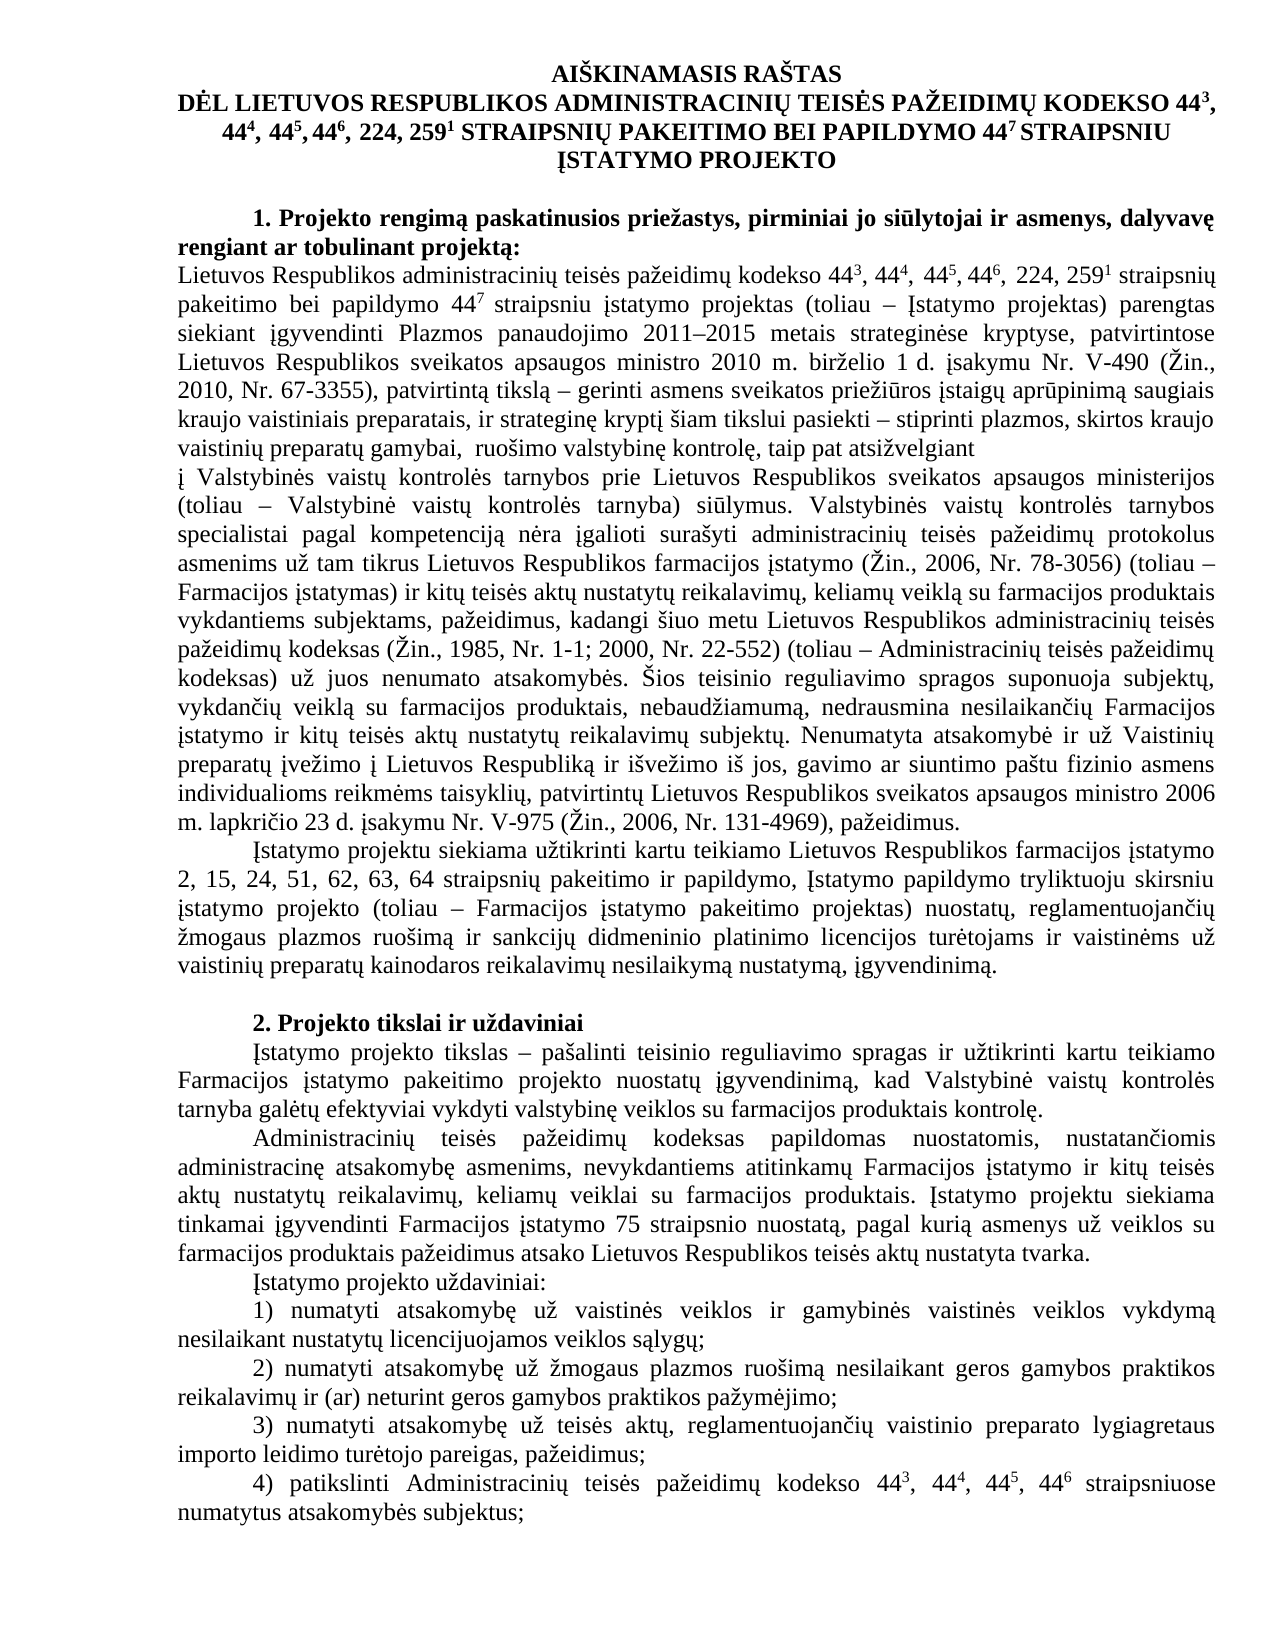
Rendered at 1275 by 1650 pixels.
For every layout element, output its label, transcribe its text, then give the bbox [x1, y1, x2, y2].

text Administracinių teisės pažeidimų kodeksas papildomas nuostatomis, nustatančiomis administracinę atsakomybę asmenims, nevykdantiems atitinkamų Farmacijos įstatymo ir kitų teisės aktų nustatytų reikalavimų, keliamų veiklai su farmacijos produktais. Įstatymo projektu siekiama tinkamai įgyvendinti Farmacijos įstatymo 75 straipsnio nuostatą, pagal kurią asmenys už veiklos su farmacijos produktais pažeidimus atsako Lietuvos Respublikos teisės aktų nustatyta tvarka. [177, 1123, 1216, 1267]
text 4) patikslinti Administracinių teisės pažeidimų kodekso 443, 444, 445, 446 straipsniuose numatytus atsakomybės subjektus; [177, 1468, 1216, 1525]
text 3) numatyti atsakomybę už teisės aktų, reglamentuojančių vaistinio preparato lygiagretaus importo leidimo turėtojo pareigas, pažeidimus; [177, 1410, 1216, 1468]
text 1) numatyti atsakomybę už vaistinės veiklos ir gamybinės vaistinės veiklos vykdymą nesilaikant nustatytų licencijuojamos veiklos sąlygų; [177, 1295, 1216, 1353]
text Įstatymo projekto uždaviniai: [177, 1267, 1216, 1295]
text 1. Projekto rengimą paskatinusios priežastys, pirminiai jo siūlytojai ir asmenys, dalyvavę rengiant ar tobulinant projektą: [177, 203, 1216, 260]
text AIŠKINAMASIS RAŠTAS [177, 59, 1216, 88]
text 2) numatyti atsakomybę už žmogaus plazmos ruošimą nesilaikant geros gamybos praktikos reikalavimų ir (ar) neturint geros gamybos praktikos pažymėjimo; [177, 1353, 1216, 1410]
text Įstatymo projekto tikslas – pašalinti teisinio reguliavimo spragas ir užtikrinti kartu teikiamo Farmacijos įstatymo pakeitimo projekto nuostatų įgyvendinimą, kad Valstybinė vaistų kontrolės tarnyba galėtų efektyviai vykdyti valstybinę veiklos su farmacijos produktais kontrolę. [177, 1037, 1216, 1123]
text Įstatymo projektu siekiama užtikrinti kartu teikiamo Lietuvos Respublikos farmacijos įstatymo 2, 15, 24, 51, 62, 63, 64 straipsnių pakeitimo ir papildymo, Įstatymo papildymo tryliktuoju skirsniu įstatymo projekto (toliau – Farmacijos įstatymo pakeitimo projektas) nuostatų, reglamentuojančių žmogaus plazmos ruošimą ir sankcijų didmeninio platinimo licencijos turėtojams ir vaistinėms už vaistinių preparatų kainodaros reikalavimų nesilaikymą nustatymą, įgyvendinimą. [177, 835, 1216, 979]
subtitle DĖL LIETUVOS RESPUBLIKOS ADMINISTRACINIŲ TEISĖS PAŽEIDIMŲ KODEKSO 443, 444, 445, 446, 224, 2591 STRAIPSNIŲ PAKEITIMO BEI PAPILDYMO 447 STRAIPSNIU ĮSTATYMO PROJEKTO [177, 88, 1216, 174]
text Lietuvos Respublikos administracinių teisės pažeidimų kodekso 443, 444, 445, 446, 224, 2591 straipsnių pakeitimo bei papildymo 447 straipsniu įstatymo projektas (toliau – Įstatymo projektas) parengtas siekiant įgyvendinti Plazmos panaudojimo 2011–2015 metais strateginėse kryptyse, patvirtintose Lietuvos Respublikos sveikatos apsaugos ministro 2010 m. birželio 1 d. įsakymu Nr. V-490 (Žin., 2010, Nr. 67-3355), patvirtintą tikslą – gerinti asmens sveikatos priežiūros įstaigų aprūpinimą saugiais kraujo vaistiniais preparatais, ir strateginę kryptį šiam tikslui pasiekti – stiprinti plazmos, skirtos kraujo vaistinių preparatų gamybai, ruošimo valstybinę kontrolę, taip pat atsižvelgiant [177, 260, 1216, 462]
text 2. Projekto tikslai ir uždaviniai [177, 1008, 1216, 1037]
text į Valstybinės vaistų kontrolės tarnybos prie Lietuvos Respublikos sveikatos apsaugos ministerijos (toliau – Valstybinė vaistų kontrolės tarnyba) siūlymus. Valstybinės vaistų kontrolės tarnybos specialistai pagal kompetenciją nėra įgalioti surašyti administracinių teisės pažeidimų protokolus asmenims už tam tikrus Lietuvos Respublikos farmacijos įstatymo (Žin., 2006, Nr. 78-3056) (toliau – Farmacijos įstatymas) ir kitų teisės aktų nustatytų reikalavimų, keliamų veiklą su farmacijos produktais vykdantiems subjektams, pažeidimus, kadangi šiuo metu Lietuvos Respublikos administracinių teisės pažeidimų kodeksas (Žin., 1985, Nr. 1-1; 2000, Nr. 22-552) (toliau – Administracinių teisės pažeidimų kodeksas) už juos nenumato atsakomybės. Šios teisinio reguliavimo spragos suponuoja subjektų, vykdančių veiklą su farmacijos produktais, nebaudžiamumą, nedrausmina nesilaikančių Farmacijos įstatymo ir kitų teisės aktų nustatytų reikalavimų subjektų. Nenumatyta atsakomybė ir už Vaistinių preparatų įvežimo į Lietuvos Respubliką ir išvežimo iš jos, gavimo ar siuntimo paštu fizinio asmens individualioms reikmėms taisyklių, patvirtintų Lietuvos Respublikos sveikatos apsaugos ministro 2006 m. lapkričio 23 d. įsakymu Nr. V-975 (Žin., 2006, Nr. 131-4969), pažeidimus. [177, 462, 1216, 835]
